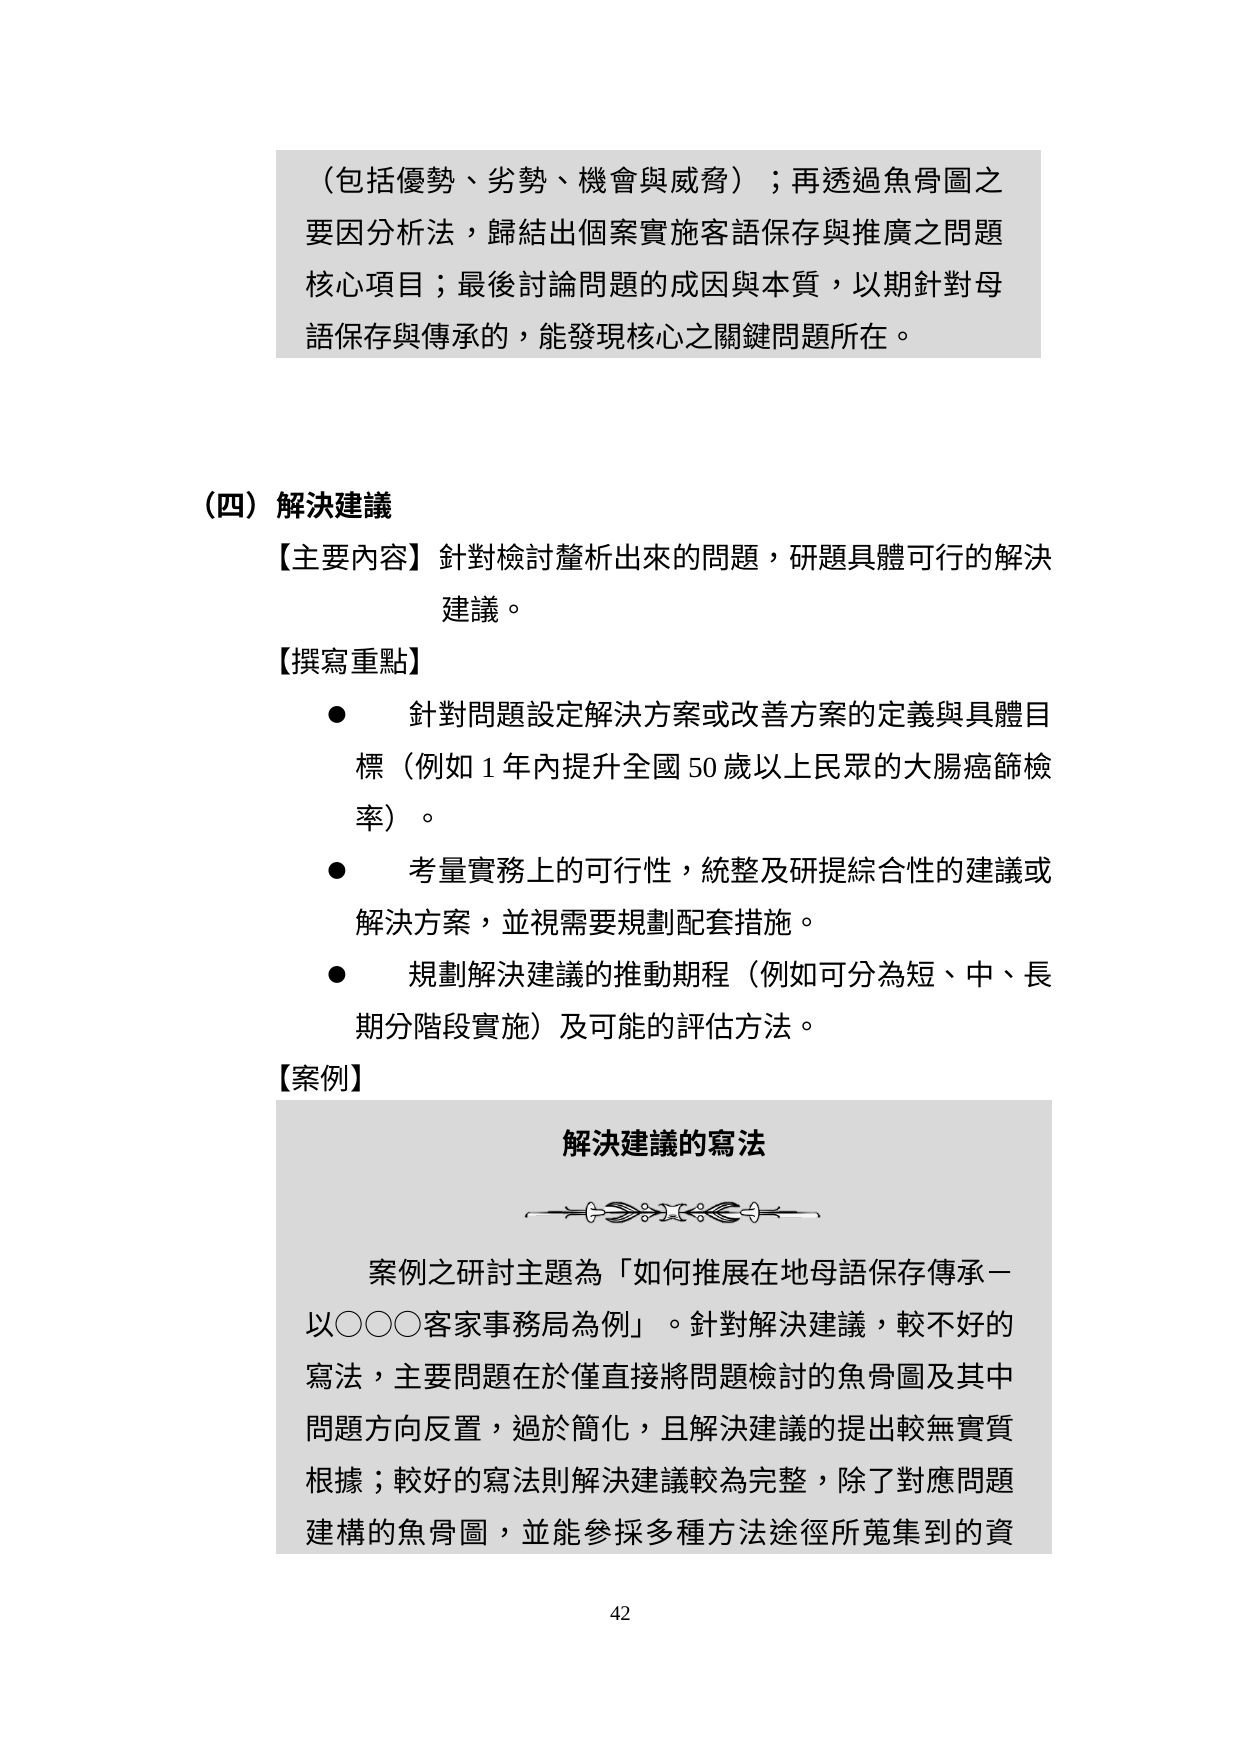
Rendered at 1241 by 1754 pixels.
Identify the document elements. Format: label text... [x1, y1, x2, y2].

table_header （包括優勢、劣勢、機會與威脅）；再透過魚骨圖之要因分析法，歸結出個案實施客語保存與推廣之問題核心項目；最後討論問題的成因與本質，以期針對母語保存與傳承的，能發現核心之關鍵問題所在。 [276, 150, 1041, 358]
list 規劃解決建議的推動期程（例如可分為短、中、長期分階段實施）及可能的評估方法。 [326, 944, 1053, 1048]
table_header 解決建議的寫法 案例之研討主題為「如何推展在地母語保存傳承－以○○○客家事務局為例」。針對解決建議，較不好的寫法，主要問題在於僅直接將問題檢討的魚骨圖及其中問題方向反置，過於簡化，且解決建議的提出較無實質根據；較好的寫法則解決建議較為完整，除了對應問題建構的魚骨圖，並能參採多種方法途徑所蒐集到的資 [276, 1100, 1052, 1554]
picture [493, 1181, 847, 1242]
list 針對問題設定解決方案或改善方案的定義與具體目標（例如1年內提升全國50歲以上民眾的大腸癌篩檢率）。 [326, 683, 1053, 839]
text 【案例】 [262, 1048, 1053, 1100]
text 【主要內容】針對檢討釐析出來的問題，研題具體可行的解決建議。 [262, 527, 1053, 631]
text 【撰寫重點】 [262, 631, 1053, 683]
list 解決建議 [187, 475, 1053, 527]
list 考量實務上的可行性，統整及研提綜合性的建議或解決方案，並視需要規劃配套措施。 [326, 839, 1053, 944]
